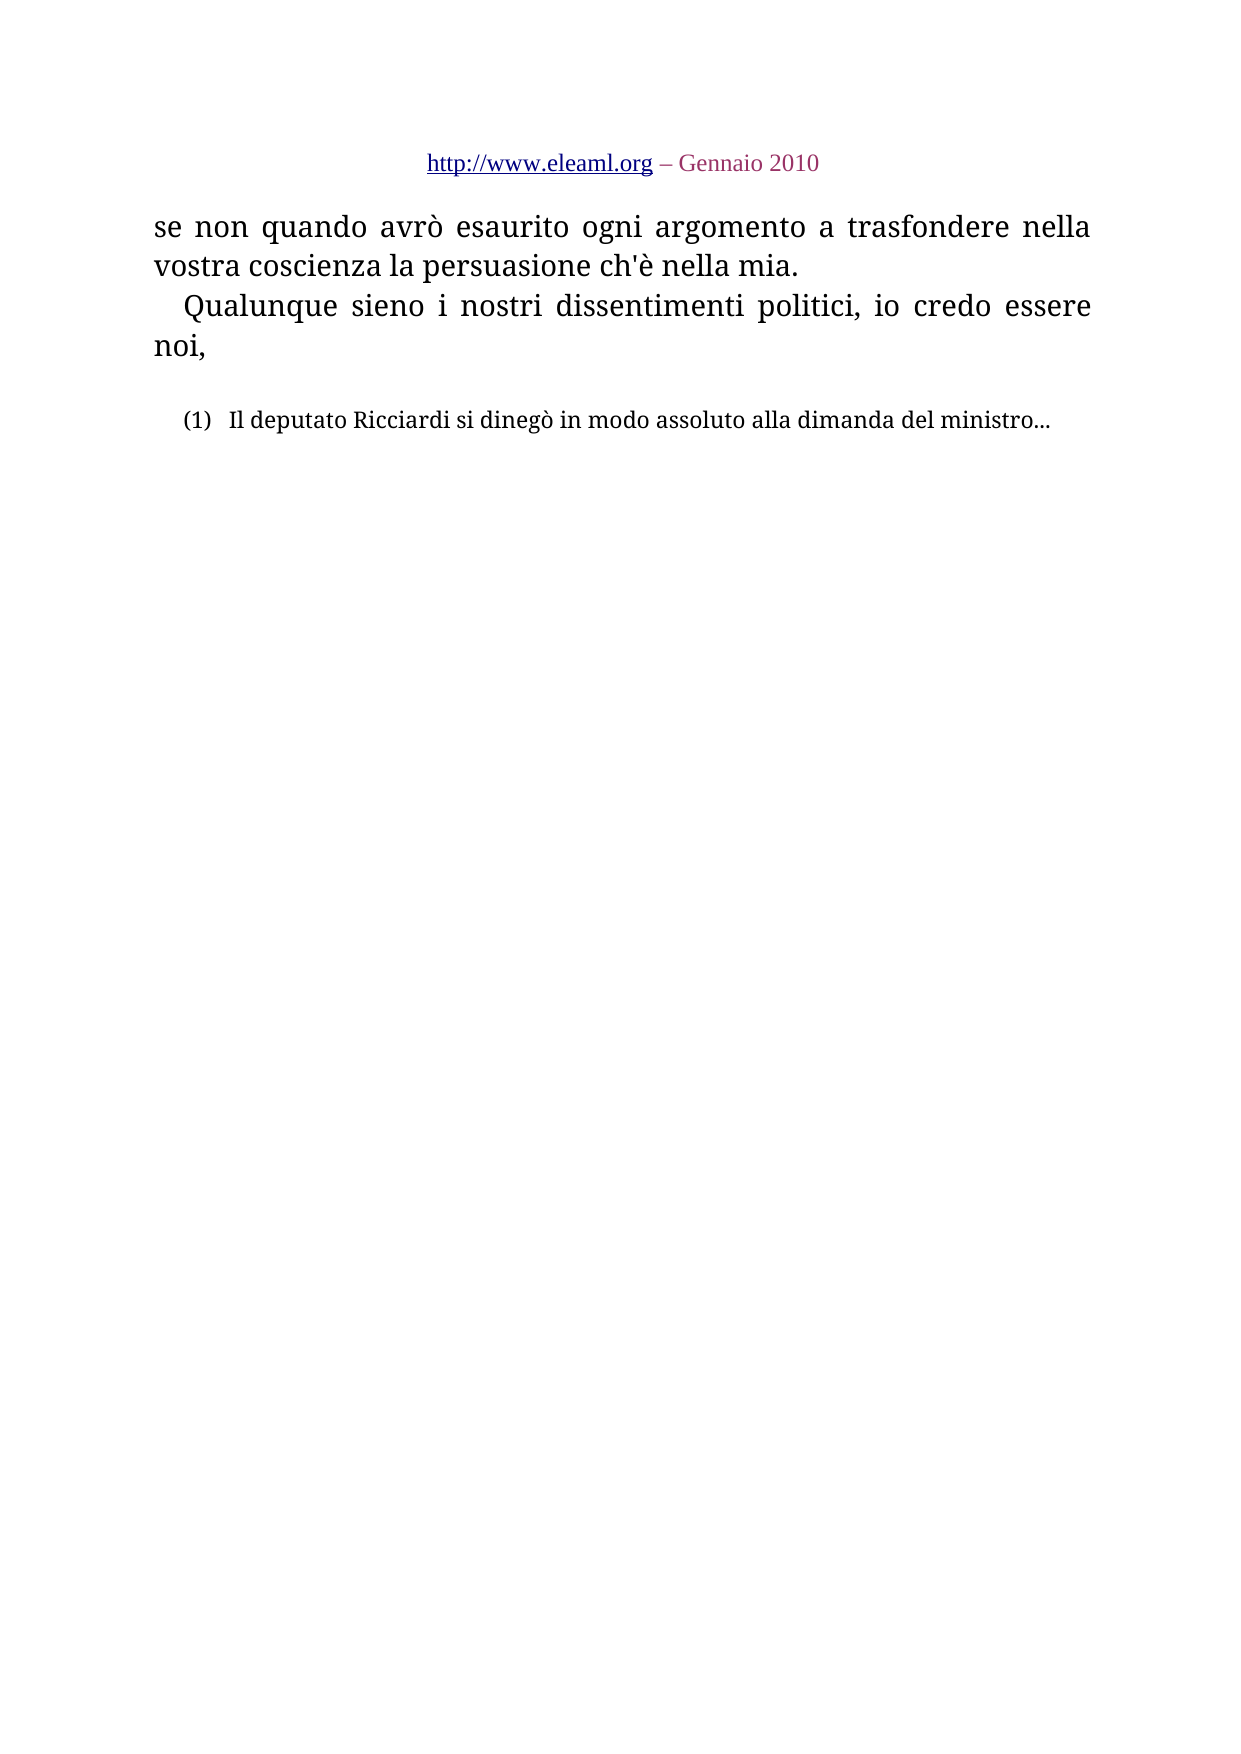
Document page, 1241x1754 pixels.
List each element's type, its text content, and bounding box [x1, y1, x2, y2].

text se non quando avrò esaurito ogni argomento a trasfondere nella vostra coscienza la persuasione ch'è nella mia. [153, 206, 1092, 285]
text Qualunque sieno i nostri dissentimenti politici, io credo essere noi, [153, 285, 1092, 364]
list Il deputato Ricciardi si dinegò in modo assoluto alla dimanda del ministro... [153, 404, 1092, 436]
